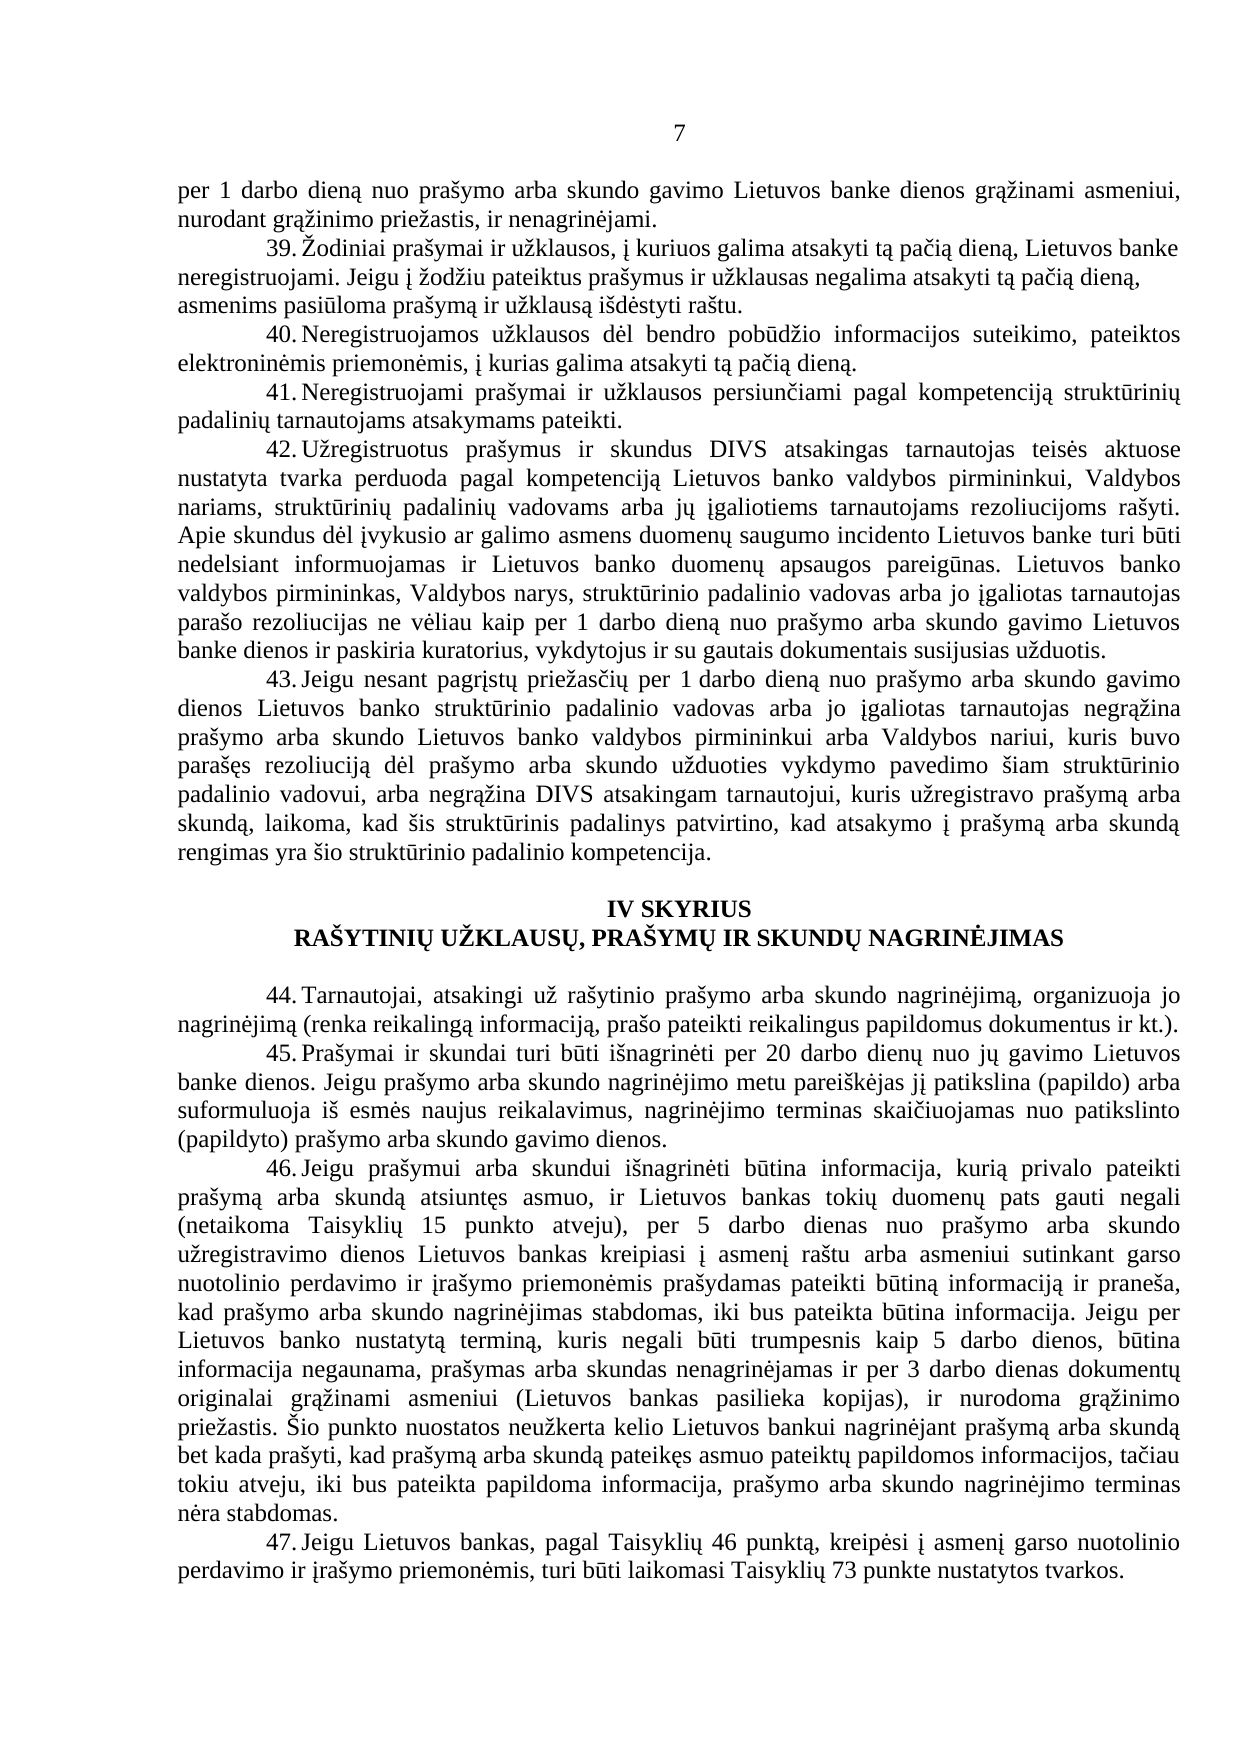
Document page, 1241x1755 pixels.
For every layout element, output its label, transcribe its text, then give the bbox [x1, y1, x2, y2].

text per 1 darbo dieną nuo prašymo arba skundo gavimo Lietuvos banke dienos grąžinami asmeniui, nurodant grąžinimo priežastis, ir nenagrinėjami. [177, 176, 1181, 233]
text 39. Žodiniai prašymai ir užklausos, į kuriuos galima atsakyti tą pačią dieną, Lietuvos banke neregistruojami. Jeigu į žodžiu pateiktus prašymus ir užklausas negalima atsakyti tą pačią dieną, asmenims pasiūloma prašymą ir užklausą išdėstyti raštu. [177, 233, 1181, 319]
text 40. Neregistruojamos užklausos dėl bendro pobūdžio informacijos suteikimo, pateiktos elektroninėmis priemonėmis, į kurias galima atsakyti tą pačią dieną. [177, 319, 1181, 377]
text RAŠYTINIŲ UŽKLAUSŲ, PRAŠYMŲ IR SKUNDŲ NAGRINĖJIMAS [177, 923, 1181, 952]
text 45. Prašymai ir skundai turi būti išnagrinėti per 20 darbo dienų nuo jų gavimo Lietuvos banke dienos. Jeigu prašymo arba skundo nagrinėjimo metu pareiškėjas jį patikslina (papildo) arba suformuluoja iš esmės naujus reikalavimus, nagrinėjimo terminas skaičiuojamas nuo patikslinto (papildyto) prašymo arba skundo gavimo dienos. [177, 1038, 1181, 1153]
text 44. Tarnautojai, atsakingi už rašytinio prašymo arba skundo nagrinėjimą, organizuoja jo nagrinėjimą (renka reikalingą informaciją, prašo pateikti reikalingus papildomus dokumentus ir kt.). [177, 981, 1181, 1038]
text 41. Neregistruojami prašymai ir užklausos persiunčiami pagal kompetenciją struktūrinių padalinių tarnautojams atsakymams pateikti. [177, 377, 1181, 434]
text 47. Jeigu Lietuvos bankas, pagal Taisyklių 46 punktą, kreipėsi į asmenį garso nuotolinio perdavimo ir įrašymo priemonėmis, turi būti laikomasi Taisyklių 73 punkte nustatytos tvarkos. [177, 1527, 1181, 1584]
text 42. Užregistruotus prašymus ir skundus DIVS atsakingas tarnautojas teisės aktuose nustatyta tvarka perduoda pagal kompetenciją Lietuvos banko valdybos pirmininkui, Valdybos nariams, struktūrinių padalinių vadovams arba jų įgaliotiems tarnautojams rezoliucijoms rašyti. Apie skundus dėl įvykusio ar galimo asmens duomenų saugumo incidento Lietuvos banke turi būti nedelsiant informuojamas ir Lietuvos banko duomenų apsaugos pareigūnas. Lietuvos banko valdybos pirmininkas, Valdybos narys, struktūrinio padalinio vadovas arba jo įgaliotas tarnautojas parašo rezoliucijas ne vėliau kaip per 1 darbo dieną nuo prašymo arba skundo gavimo Lietuvos banke dienos ir paskiria kuratorius, vykdytojus ir su gautais dokumentais susijusias užduotis. [177, 434, 1181, 664]
text 43. Jeigu nesant pagrįstų priežasčių per 1 darbo dieną nuo prašymo arba skundo gavimo dienos Lietuvos banko struktūrinio padalinio vadovas arba jo įgaliotas tarnautojas negrąžina prašymo arba skundo Lietuvos banko valdybos pirmininkui arba Valdybos nariui, kuris buvo parašęs rezoliuciją dėl prašymo arba skundo užduoties vykdymo pavedimo šiam struktūrinio padalinio vadovui, arba negrąžina DIVS atsakingam tarnautojui, kuris užregistravo prašymą arba skundą, laikoma, kad šis struktūrinis padalinys patvirtino, kad atsakymo į prašymą arba skundą rengimas yra šio struktūrinio padalinio kompetencija. [177, 664, 1181, 866]
text IV SKYRIUS [177, 894, 1181, 923]
text 46. Jeigu prašymui arba skundui išnagrinėti būtina informacija, kurią privalo pateikti prašymą arba skundą atsiuntęs asmuo, ir Lietuvos bankas tokių duomenų pats gauti negali (netaikoma Taisyklių 15 punkto atveju), per 5 darbo dienas nuo prašymo arba skundo užregistravimo dienos Lietuvos bankas kreipiasi į asmenį raštu arba asmeniui sutinkant garso nuotolinio perdavimo ir įrašymo priemonėmis prašydamas pateikti būtiną informaciją ir praneša, kad prašymo arba skundo nagrinėjimas stabdomas, iki bus pateikta būtina informacija. Jeigu per Lietuvos banko nustatytą terminą, kuris negali būti trumpesnis kaip 5 darbo dienos, būtina informacija negaunama, prašymas arba skundas nenagrinėjamas ir per 3 darbo dienas dokumentų originalai grąžinami asmeniui (Lietuvos bankas pasilieka kopijas), ir nurodoma grąžinimo priežastis. Šio punkto nuostatos neužkerta kelio Lietuvos bankui nagrinėjant prašymą arba skundą bet kada prašyti, kad prašymą arba skundą pateikęs asmuo pateiktų papildomos informacijos, tačiau tokiu atveju, iki bus pateikta papildoma informacija, prašymo arba skundo nagrinėjimo terminas nėra stabdomas. [177, 1153, 1181, 1527]
